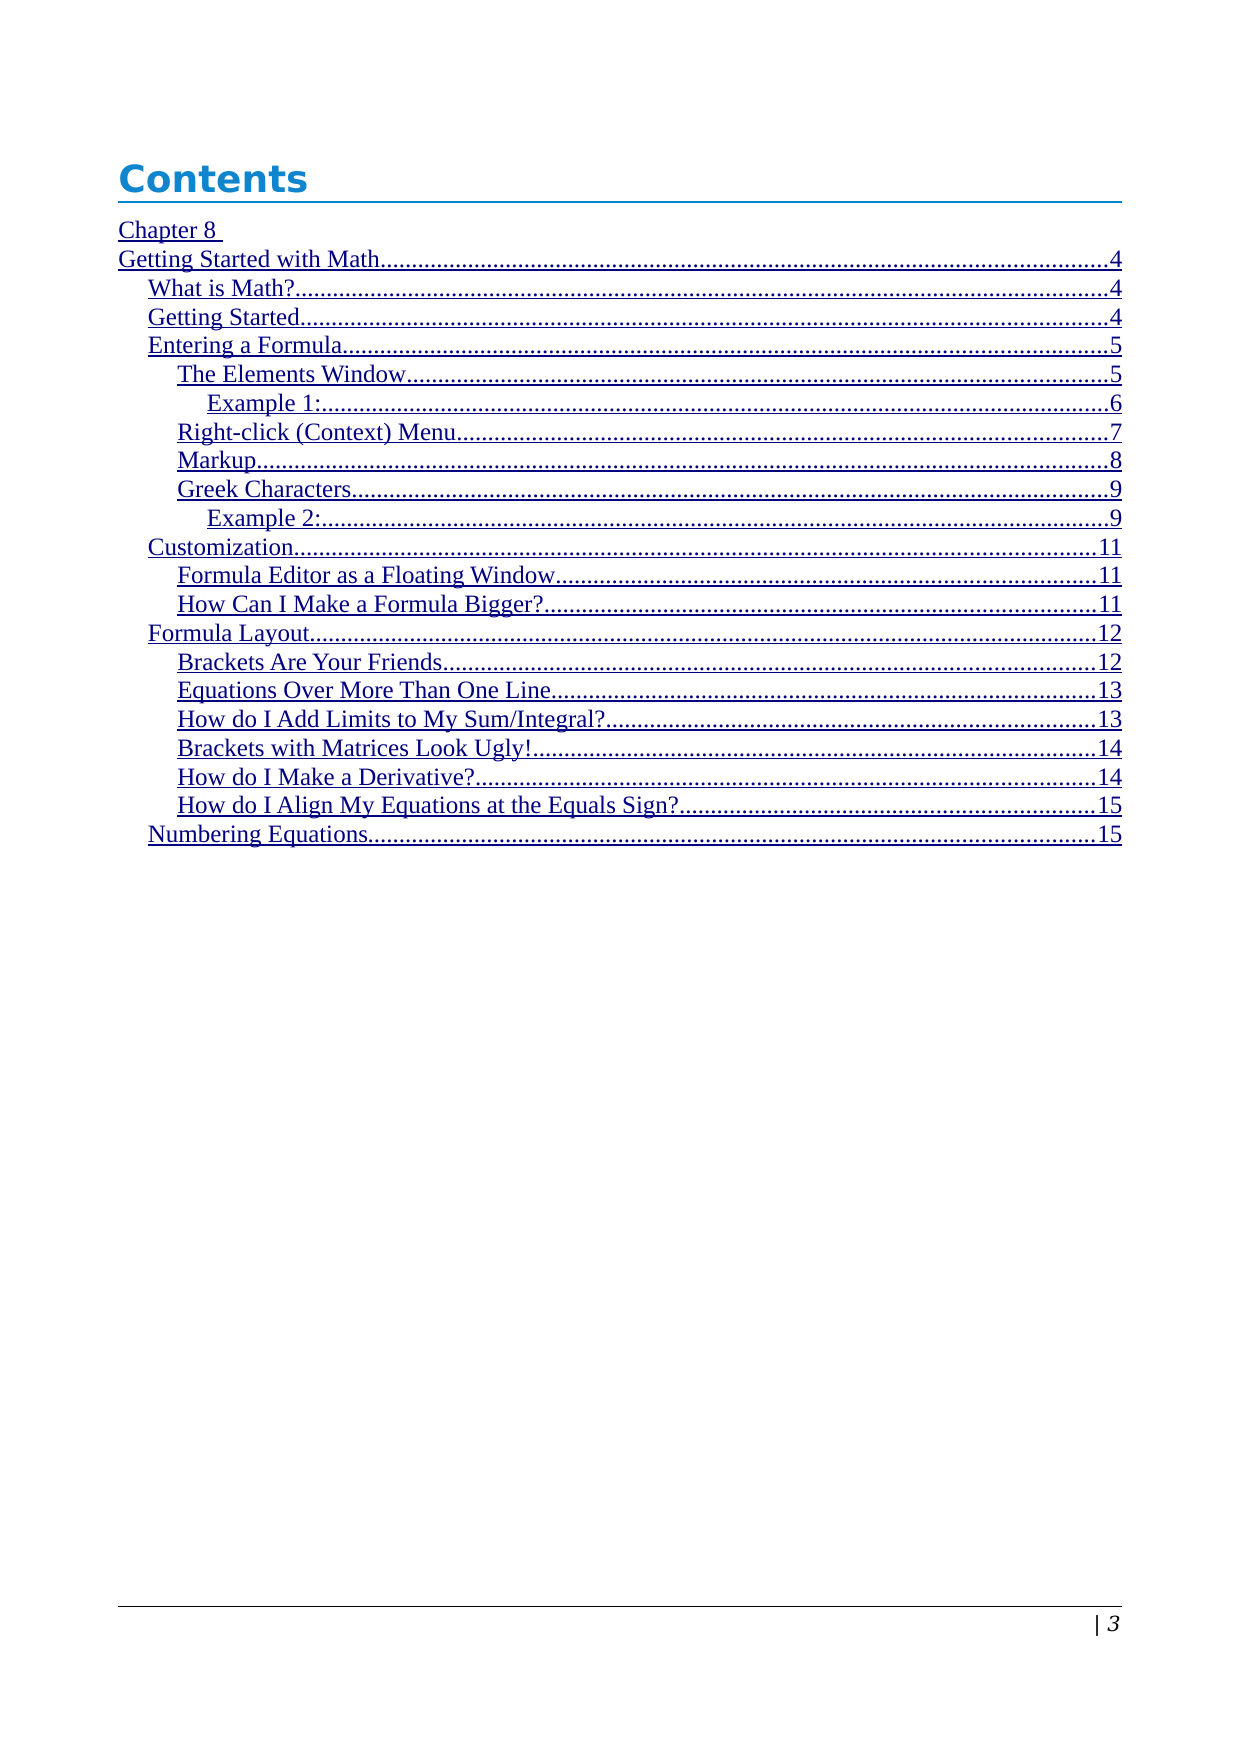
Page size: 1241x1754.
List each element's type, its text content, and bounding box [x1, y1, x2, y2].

text Entering a Formula 5 [148, 330, 1122, 355]
text Chapter 8 Getting Started with Math 4 [118, 215, 1122, 269]
text Contents [118, 157, 1122, 201]
text How do I Make a Derivative? 14 [177, 762, 1122, 787]
text Right-click (Context) Menu 7 [177, 417, 1122, 442]
text Example 2: 9 [207, 503, 1122, 528]
text The Elements Window 5 [177, 359, 1122, 384]
text Numbering Equations 15 [148, 819, 1122, 844]
text Example 1: 6 [207, 388, 1122, 413]
text Getting Started 4 [148, 302, 1122, 327]
text Greek Characters 9 [177, 474, 1122, 499]
text How Can I Make a Formula Bigger? 11 [177, 589, 1122, 614]
text How do I Add Limits to My Sum/Integral? 13 [177, 704, 1122, 729]
text Brackets Are Your Friends 12 [177, 647, 1122, 672]
text What is Math? 4 [148, 273, 1122, 298]
text Formula Editor as a Floating Window 11 [177, 560, 1122, 585]
text Markup 8 [177, 445, 1122, 470]
text Formula Layout 12 [148, 618, 1122, 643]
text Customization 11 [148, 532, 1122, 557]
text How do I Align My Equations at the Equals Sign? 15 [177, 790, 1122, 815]
text Equations Over More Than One Line 13 [177, 675, 1122, 700]
text Brackets with Matrices Look Ugly! 14 [177, 733, 1122, 758]
